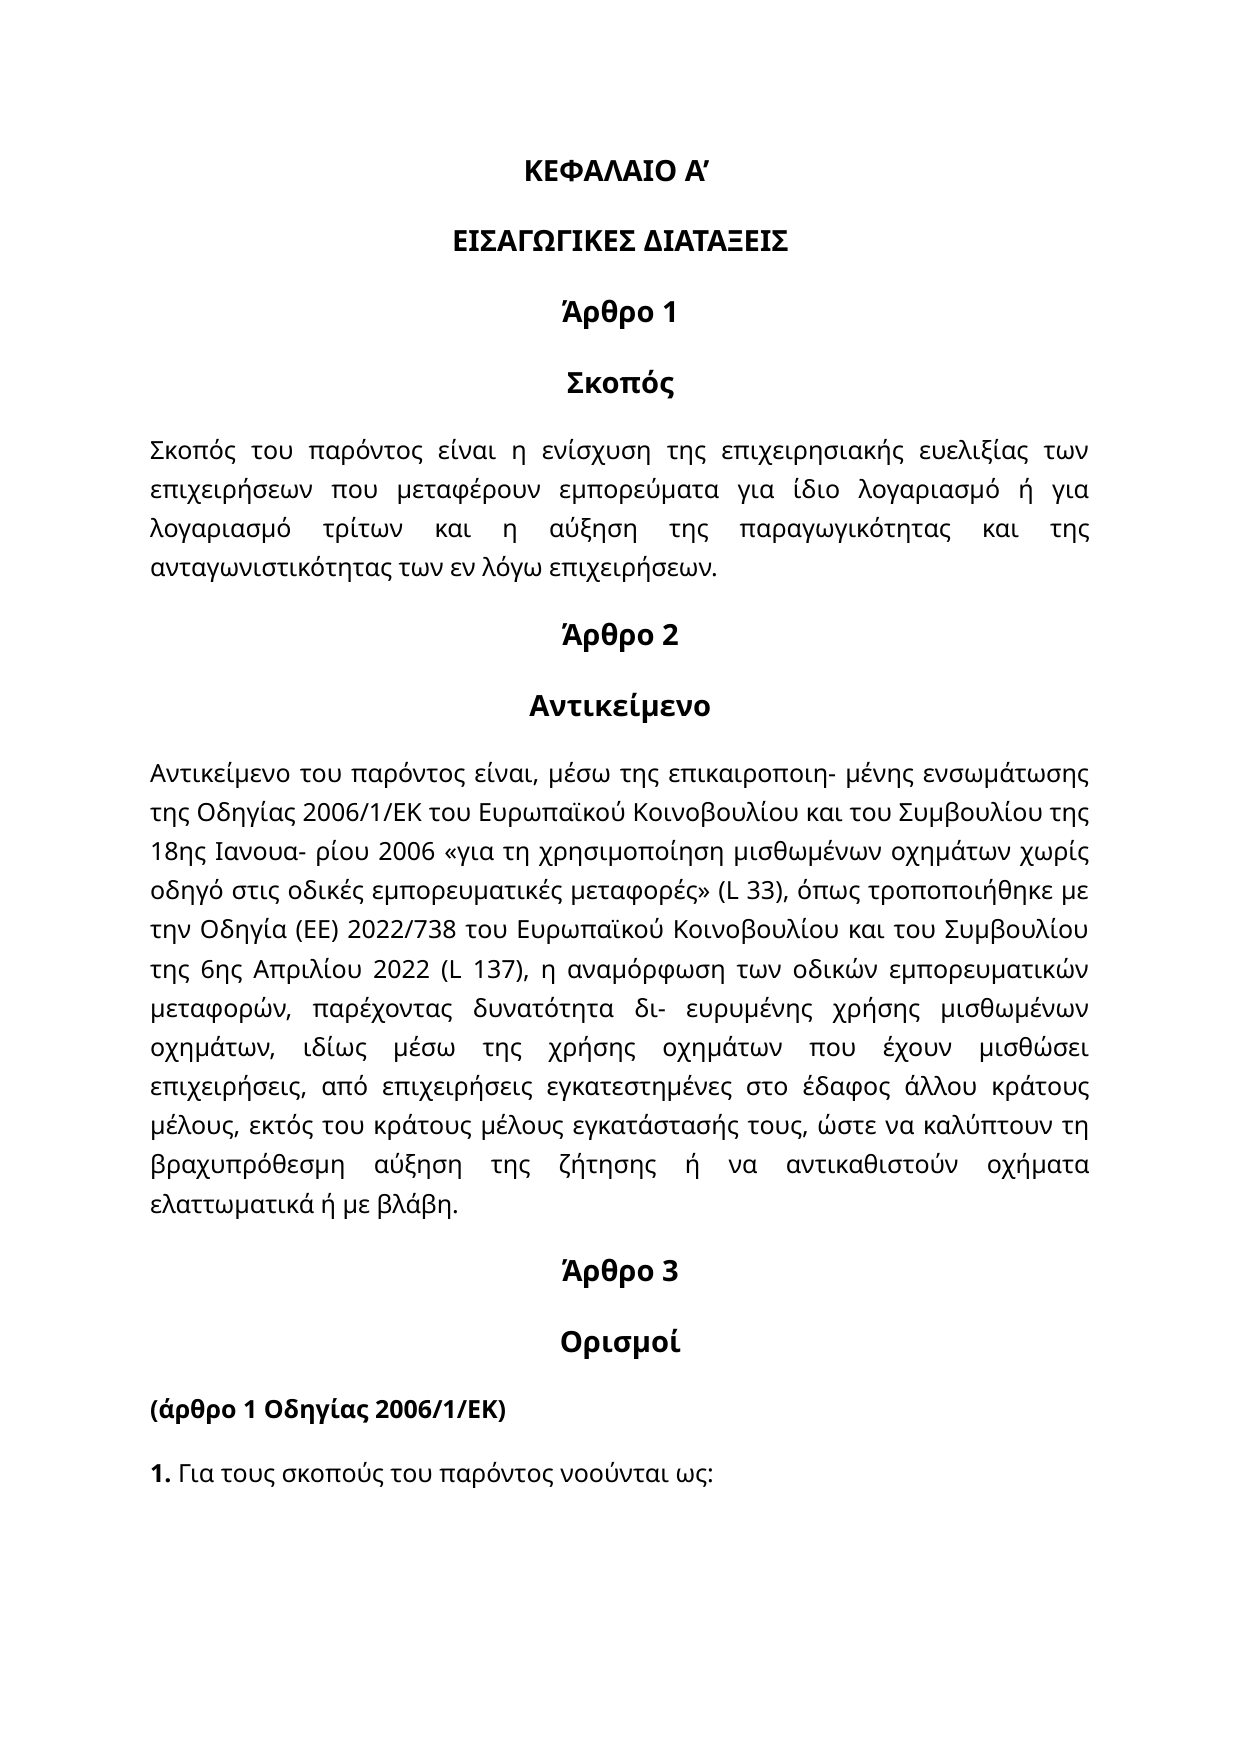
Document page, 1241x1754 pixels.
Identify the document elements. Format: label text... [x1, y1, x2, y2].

subtitle Άρθρο 2 [150, 614, 1090, 654]
text (άρθρο 1 Οδηγίας 2006/1/ΕΚ) [150, 1392, 1090, 1426]
subtitle Αντικείμενο [150, 685, 1090, 724]
text 1. Για τους σκοπούς του παρόντος νοούνται ως: [150, 1456, 1090, 1490]
subtitle ΚΕΦΑΛΑΙΟ Α’ [150, 150, 1090, 190]
text Αντικείμενο του παρόντος είναι, μέσω της επικαιροποιη- μένης ενσωμάτωσης της Οδηγίας 2006/1/ΕΚ του Ευρωπαϊκού Κοινοβουλίου και του Συμβουλίου της 18ης Ιανουα- ρίου 2006 «για τη χρησιμοποίηση μισθωμένων οχημάτων χωρίς οδηγό στις οδικές εμπορευματικές μεταφορές» (L 33), όπως τροποποιήθηκε με την Οδηγία (ΕΕ) 2022/738 του Ευρωπαϊκού Κοινοβουλίου και του Συμβουλίου της 6ης Απριλίου 2022 (L 137), η αναμόρφωση των οδικών εμπορευματικών μεταφορών, παρέχοντας δυνατότητα δι- ευρυμένης χρήσης μισθωμένων οχημάτων, ιδίως μέσω της χρήσης οχημάτων που έχουν μισθώσει επιχειρήσεις, από επιχειρήσεις εγκατεστημένες στο έδαφος άλλου κράτους μέλους, εκτός του κράτους μέλους εγκατάστασής τους, ώστε να καλύπτουν τη βραχυπρόθεσμη αύξηση της ζήτησης ή να αντικαθιστούν οχήματα ελαττωματικά ή με βλάβη. [150, 755, 1090, 1220]
subtitle Ορισμοί [150, 1321, 1090, 1361]
subtitle Σκοπός [150, 362, 1090, 402]
subtitle Άρθρο 3 [150, 1250, 1090, 1290]
text Σκοπός του παρόντος είναι η ενίσχυση της επιχειρησιακής ευελιξίας των επιχειρήσεων που μεταφέρουν εμπορεύματα για ίδιο λογαριασμό ή για λογαριασμό τρίτων και η αύξηση της παραγωγικότητας και της ανταγωνιστικότητας των εν λόγω επιχειρήσεων. [150, 432, 1090, 584]
subtitle Άρθρο 1 [150, 291, 1090, 331]
subtitle ΕΙΣΑΓΩΓΙΚΕΣ ΔΙΑΤΑΞΕΙΣ [150, 221, 1090, 260]
